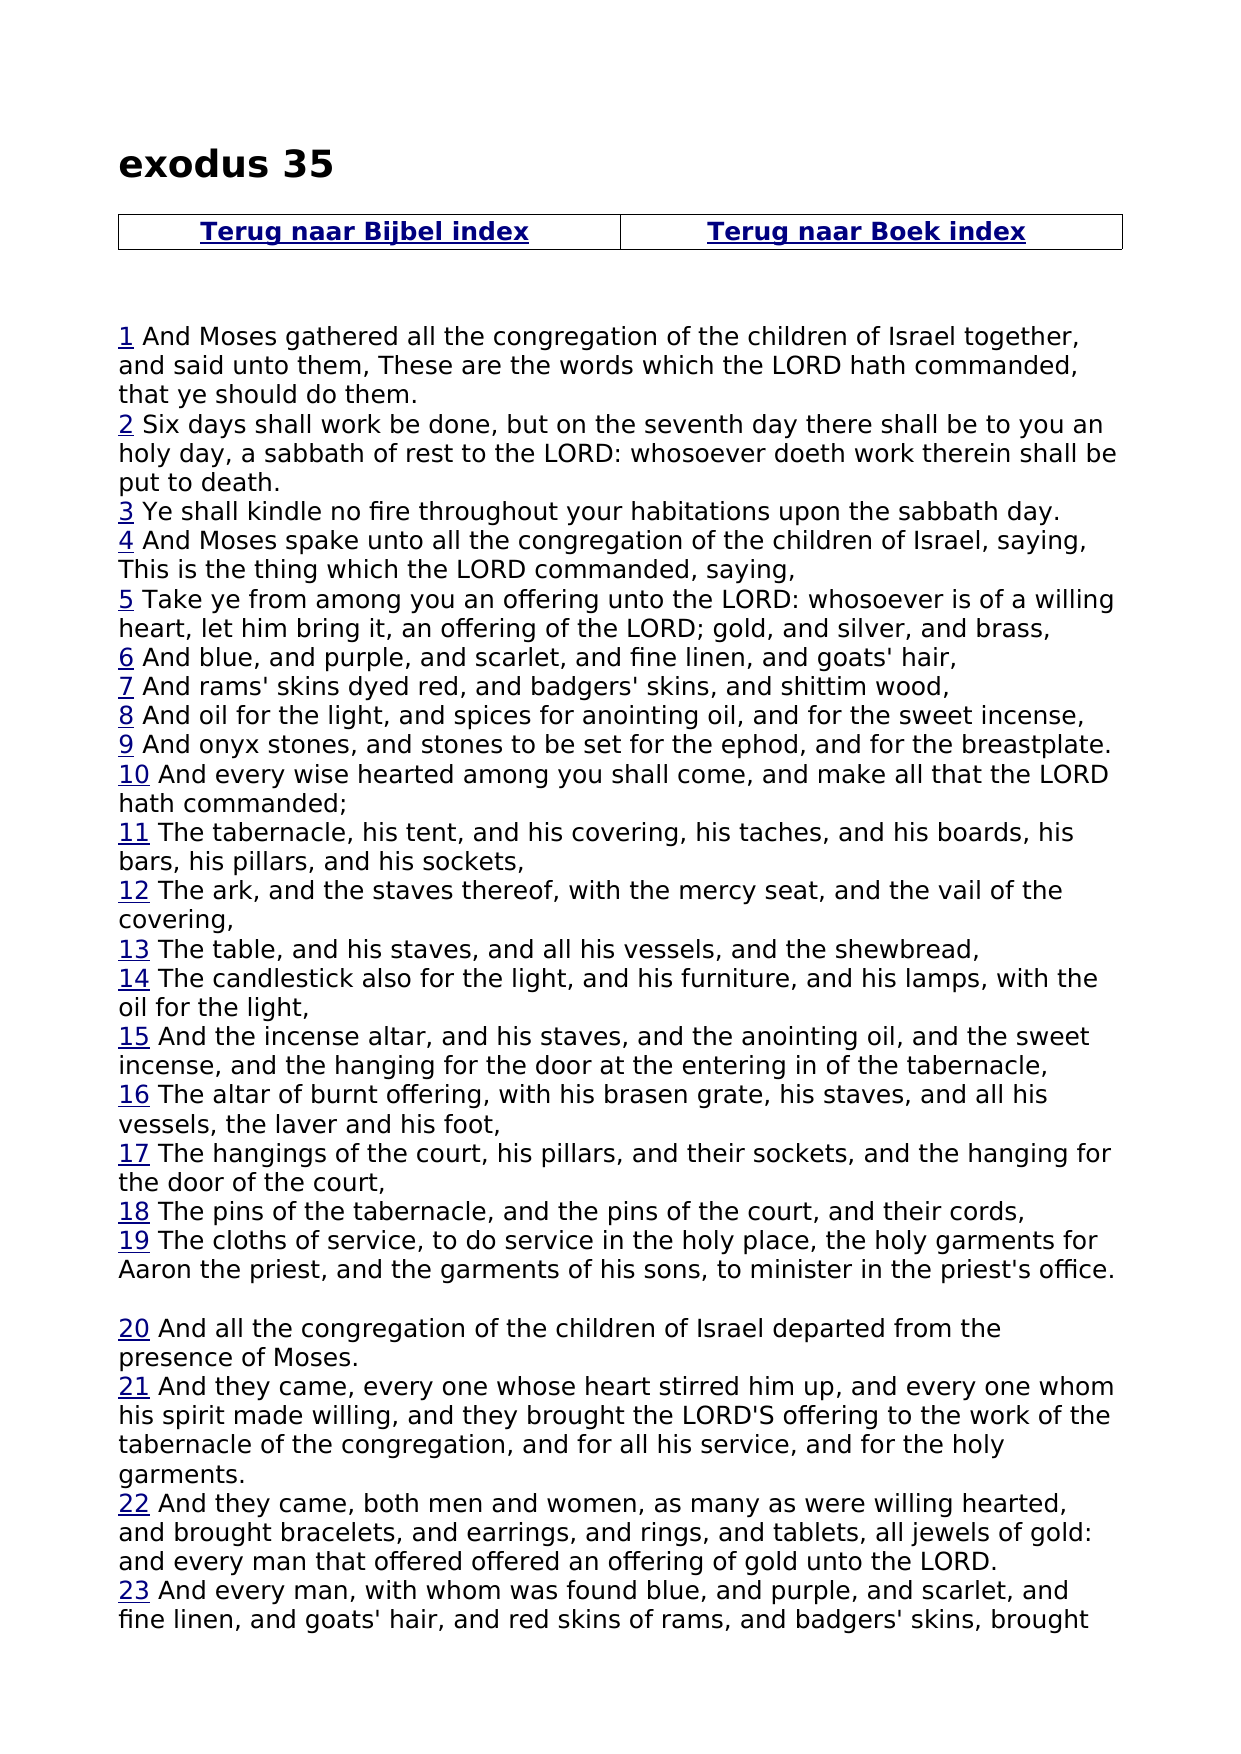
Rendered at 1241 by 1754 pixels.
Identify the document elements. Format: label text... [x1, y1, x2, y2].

table_header Terug naar Boek index [621, 215, 1122, 249]
text 1 And Moses gathered all the congregation of the children of Israel together, and said unto them, These are the words which the LORD hath commanded, that ye should do them. 2 Six days shall work be done, but on the seventh day there shall be to you an holy day, a sabbath of rest to the LORD: whosoever doeth work therein shall be put to death. 3 Ye shall kindle no fire throughout your habitations upon the sabbath day. 4 And Moses spake unto all the congregation of the children of Israel, saying, This is the thing which the LORD commanded, saying, 5 Take ye from among you an offering unto the LORD: whosoever is of a willing heart, let him bring it, an offering of the LORD; gold, and silver, and brass, 6 And blue, and purple, and scarlet, and fine linen, and goats' hair, 7 And rams' skins dyed red, and badgers' skins, and shittim wood, 8 And oil for the light, and spices for anointing oil, and for the sweet incense, 9 And onyx stones, and stones to be set for the ephod, and for the breastplate. 10 And every wise hearted among you shall come, and make all that the LORD hath commanded; 11 The tabernacle, his tent, and his covering, his taches, and his boards, his bars, his pillars, and his sockets, 12 The ark, and the staves thereof, with the mercy seat, and the vail of the covering, 13 The table, and his staves, and all his vessels, and the shewbread, 14 The candlestick also for the light, and his furniture, and his lamps, with the oil for the light, 15 And the incense altar, and his staves, and the anointing oil, and the sweet incense, and the hanging for the door at the entering in of the tabernacle, 16 The altar of burnt offering, with his brasen grate, his staves, and all his vessels, the laver and his foot, 17 The hangings of the court, his pillars, and their sockets, and the hanging for the door of the court, 18 The pins of the tabernacle, and the pins of the court, and their cords, 19 The cloths of service, to do service in the holy place, the holy garments for Aaron the priest, and the garments of his sons, to minister in the priest's office. 20 And all the congregation of the children of Israel departed from the presence of Moses. 21 And they came, every one whose heart stirred him up, and every one whom his spirit made willing, and they brought the LORD'S offering to the work of the tabernacle of the congregation, and for all his service, and for the holy garments. 22 And they came, both men and women, as many as were willing hearted, and brought bracelets, and earrings, and rings, and tablets, all jewels of gold: and every man that offered offered an offering of gold unto the LORD. 23 And every man, with whom was found blue, and purple, and scarlet, and fine linen, and goats' hair, and red skins of rams, and badgers' skins, brought [118, 264, 1122, 1635]
table_header Terug naar Bijbel index [119, 215, 620, 249]
subtitle exodus 35 [118, 143, 1122, 187]
